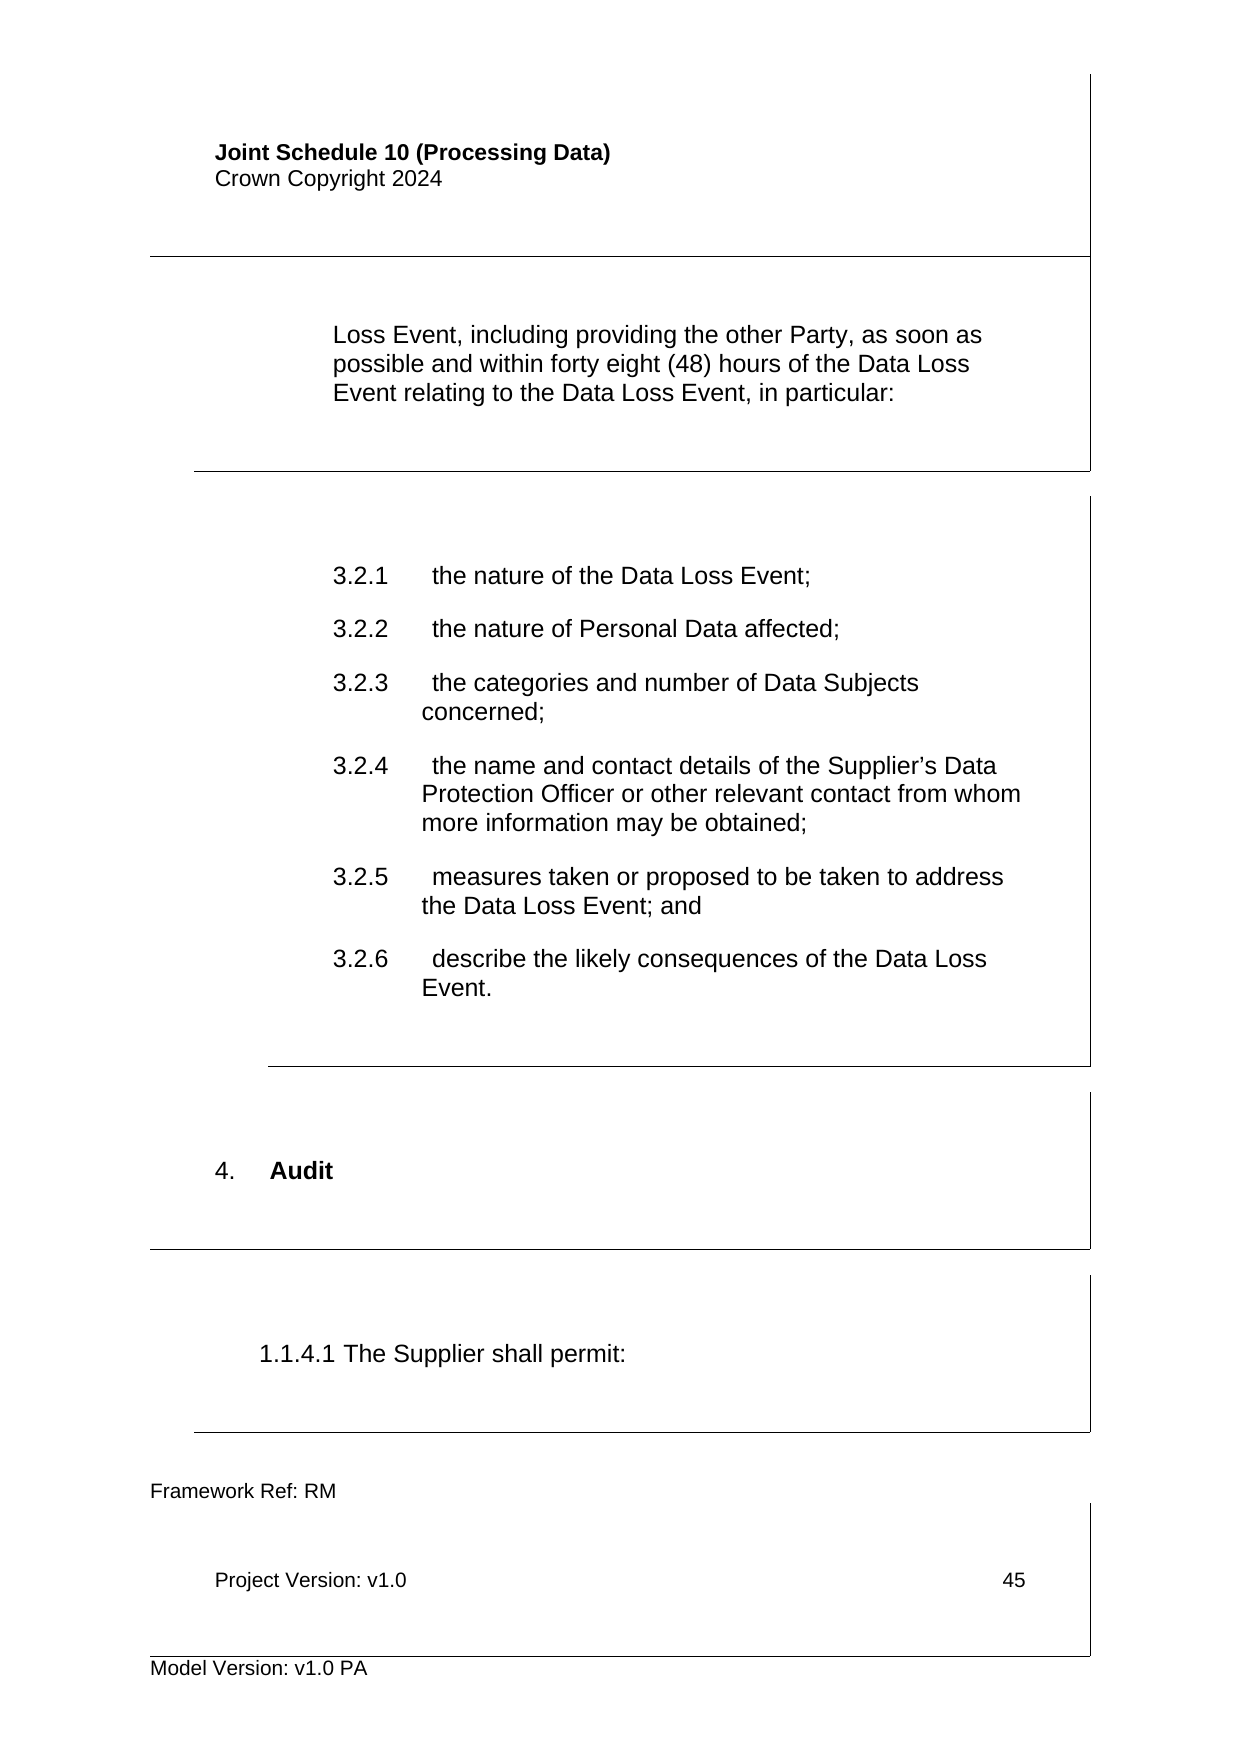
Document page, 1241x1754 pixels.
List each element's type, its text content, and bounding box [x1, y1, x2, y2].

list the nature of Personal Data affected; [268, 550, 1090, 604]
list the categories and number of Data Subjects concerned; [268, 604, 1090, 686]
list Audit [150, 1092, 1090, 1249]
list the nature of the Data Loss Event; [268, 496, 1090, 550]
list Loss Event, including providing the other Party, as soon as possible and within forty eight (48) hours of the Data Loss Event relating to the Data Loss Event, in particular: [194, 256, 1090, 471]
list the name and contact details of the Supplier’s Data Protection Officer or other relevant contact from whom more information may be obtained; [268, 686, 1090, 797]
list measures taken or proposed to be taken to address the Data Loss Event; and [268, 797, 1090, 880]
list The Supplier shall permit: [194, 1274, 1090, 1432]
list describe the likely consequences of the Data Loss Event. [268, 880, 1090, 1066]
